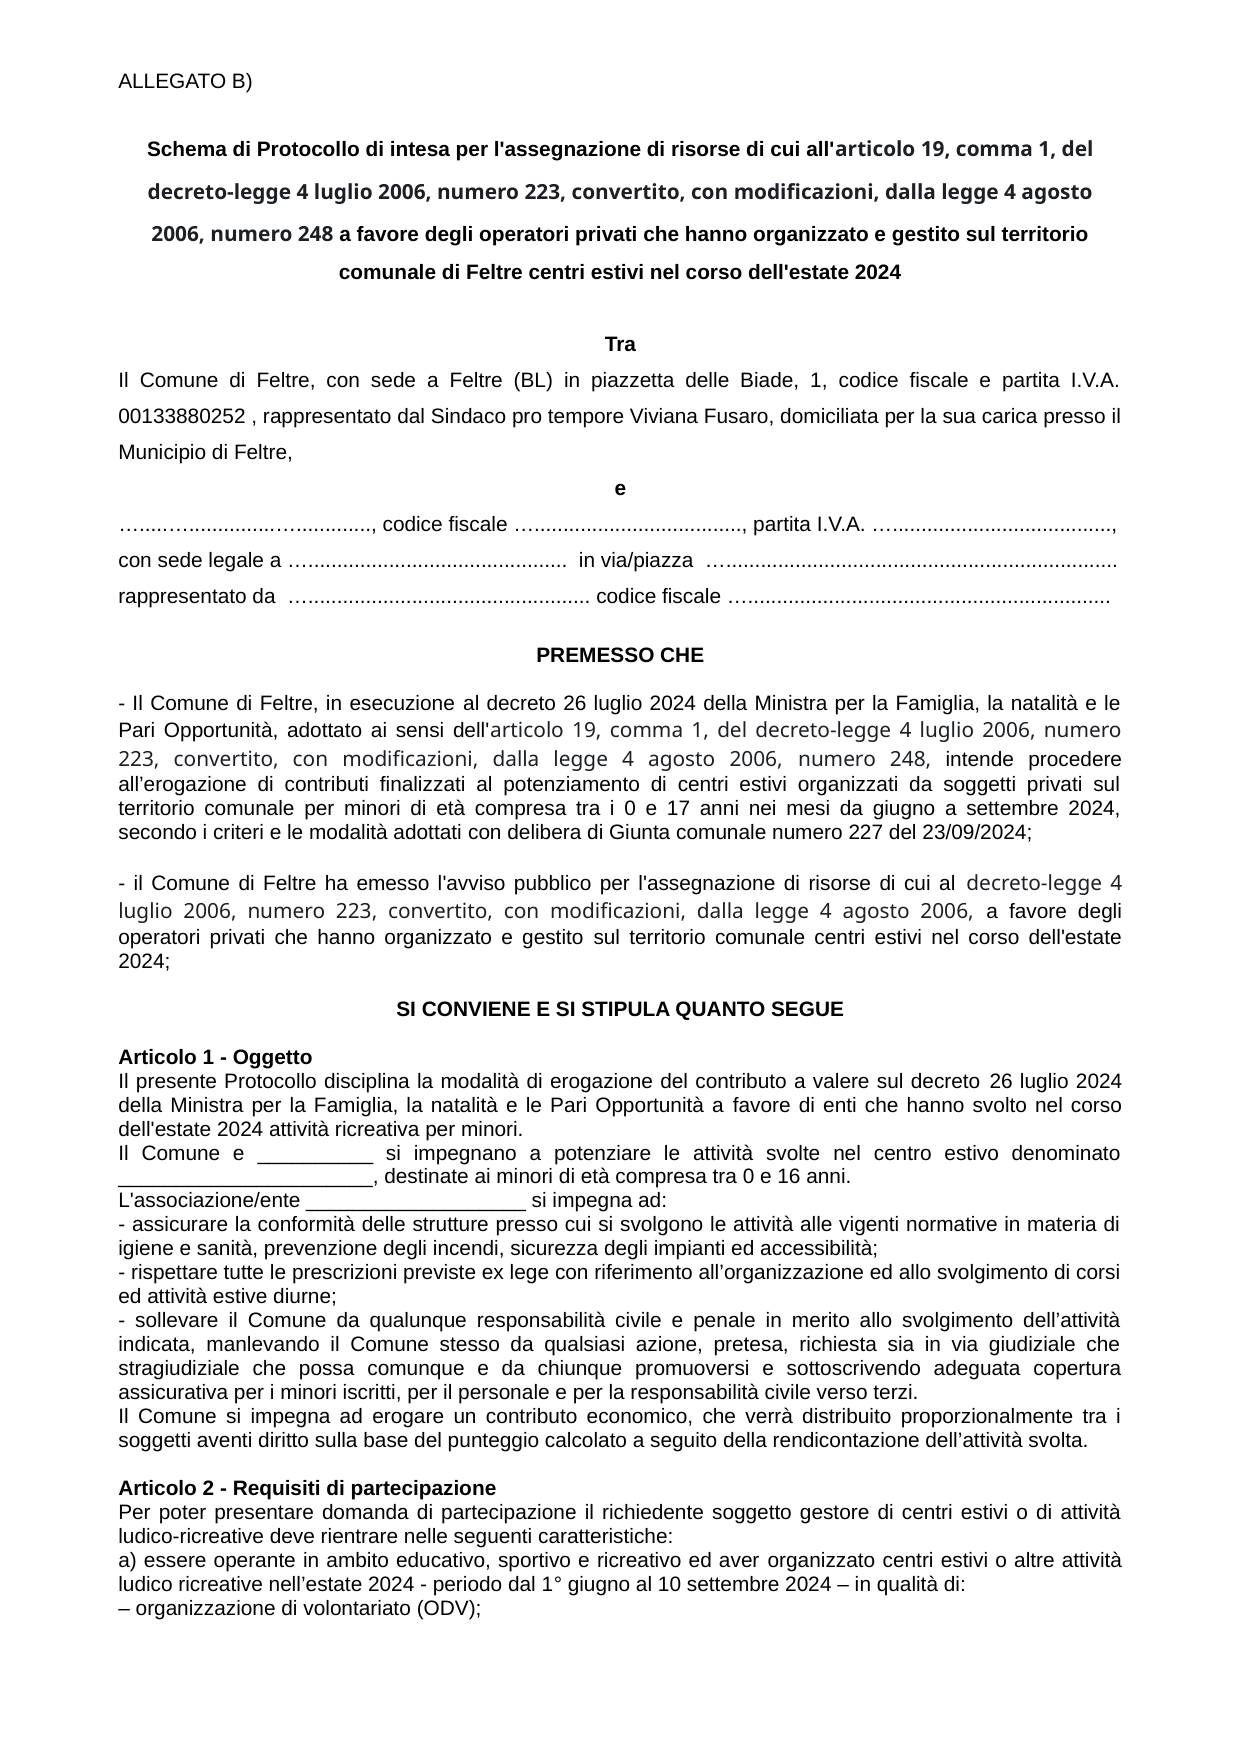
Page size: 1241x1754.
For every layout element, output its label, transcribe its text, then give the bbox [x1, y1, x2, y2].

text Articolo 1 - Oggetto [118, 1044, 1122, 1068]
text Tra [118, 332, 1122, 356]
text e [118, 476, 1122, 499]
text – organizzazione di volontariato (ODV); [118, 1596, 1122, 1619]
text PREMESSO CHE [118, 643, 1122, 667]
text Per poter presentare domanda di partecipazione il richiedente soggetto gestore di centri estivi o di attività ludico-ricreative deve rientrare nelle seguenti caratteristiche: [118, 1500, 1122, 1548]
text SI CONVIENE E SI STIPULA QUANTO SEGUE [118, 997, 1122, 1021]
text a) essere operante in ambito educativo, sportivo e ricreativo ed aver organizzato centri estivi o altre attività ludico ricreative nell’estate 2024 - periodo dal 1° giugno al 10 settembre 2024 – in qualità di: [118, 1548, 1122, 1596]
text con sede legale a …............................................. in via/piazza ….................................................................... rappresentato da …................................................. codice fiscale …............................................................... [118, 547, 1122, 607]
text Il Comune e __________ si impegnano a potenziare le attività svolte nel centro estivo denominato ______________________, destinate ai minori di età compresa tra 0 e 16 anni. [118, 1140, 1122, 1188]
text - assicurare la conformità delle strutture presso cui si svolgono le attività alle vigenti normative in materia di igiene e sanità, prevenzione degli incendi, sicurezza degli impianti ed accessibilità; [118, 1212, 1122, 1260]
text - rispettare tutte le prescrizioni previste ex lege con riferimento all’organizzazione ed allo svolgimento di corsi ed attività estive diurne; [118, 1260, 1122, 1308]
text - sollevare il Comune da qualunque responsabilità civile e penale in merito allo svolgimento dell’attività indicata, manlevando il Comune stesso da qualsiasi azione, pretesa, richiesta sia in via giudiziale che stragiudiziale che possa comunque e da chiunque promuoversi e sottoscrivendo adeguata copertura assicurativa per i minori iscritti, per il personale e per la responsabilità civile verso terzi. [118, 1308, 1122, 1404]
text Il Comune di Feltre, con sede a Feltre (BL) in piazzetta delle Biade, 1, codice fiscale e partita I.V.A. 00133880252 , rappresentato dal Sindaco pro tempore Viviana Fusaro, domiciliata per la sua carica presso il Municipio di Feltre, [118, 368, 1122, 464]
text Il presente Protocollo disciplina la modalità di erogazione del contributo a valere sul decreto 26 luglio 2024 della Ministra per la Famiglia, la natalità e le Pari Opportunità a favore di enti che hanno svolto nel corso dell'estate 2024 attività ricreativa per minori. [118, 1068, 1122, 1140]
text Schema di Protocollo di intesa per l'assegnazione di risorse di cui all'articolo 19, comma 1, del decreto-legge 4 luglio 2006, numero 223, convertito, con modificazioni, dalla legge 4 agosto 2006, numero 248 a favore degli operatori privati che hanno organizzato e gestito sul territorio comunale di Feltre centri estivi nel corso dell'estate 2024 [118, 134, 1122, 284]
text Il Comune si impegna ad erogare un contributo economico, che verrà distribuito proporzionalmente tra i soggetti aventi diritto sulla base del punteggio calcolato a seguito della rendicontazione dell’attività svolta. [118, 1404, 1122, 1452]
text Articolo 2 - Requisiti di partecipazione [118, 1476, 1122, 1500]
text - il Comune di Feltre ha emesso l'avviso pubblico per l'assegnazione di risorse di cui al decreto-legge 4 luglio 2006, numero 223, convertito, con modificazioni, dalla legge 4 agosto 2006, a favore degli operatori privati che hanno organizzato e gestito sul territorio comunale centri estivi nel corso dell'estate 2024; [118, 868, 1122, 973]
text L'associazione/ente ___________________ si impegna ad: [118, 1188, 1122, 1212]
text ….....…...............…............., codice fiscale …...................................., partita I.V.A. …......................................, [118, 512, 1122, 536]
text - Il Comune di Feltre, in esecuzione al decreto 26 luglio 2024 della Ministra per la Famiglia, la natalità e le Pari Opportunità, adottato ai sensi dell'articolo 19, comma 1, del decreto-legge 4 luglio 2006, numero 223, convertito, con modificazioni, dalla legge 4 agosto 2006, numero 248, intende procedere all’erogazione di contributi finalizzati al potenziamento di centri estivi organizzati da soggetti privati sul territorio comunale per minori di età compresa tra i 0 e 17 anni nei mesi da giugno a settembre 2024, secondo i criteri e le modalità adottati con delibera di Giunta comunale numero 227 del 23/09/2024; [118, 691, 1122, 844]
